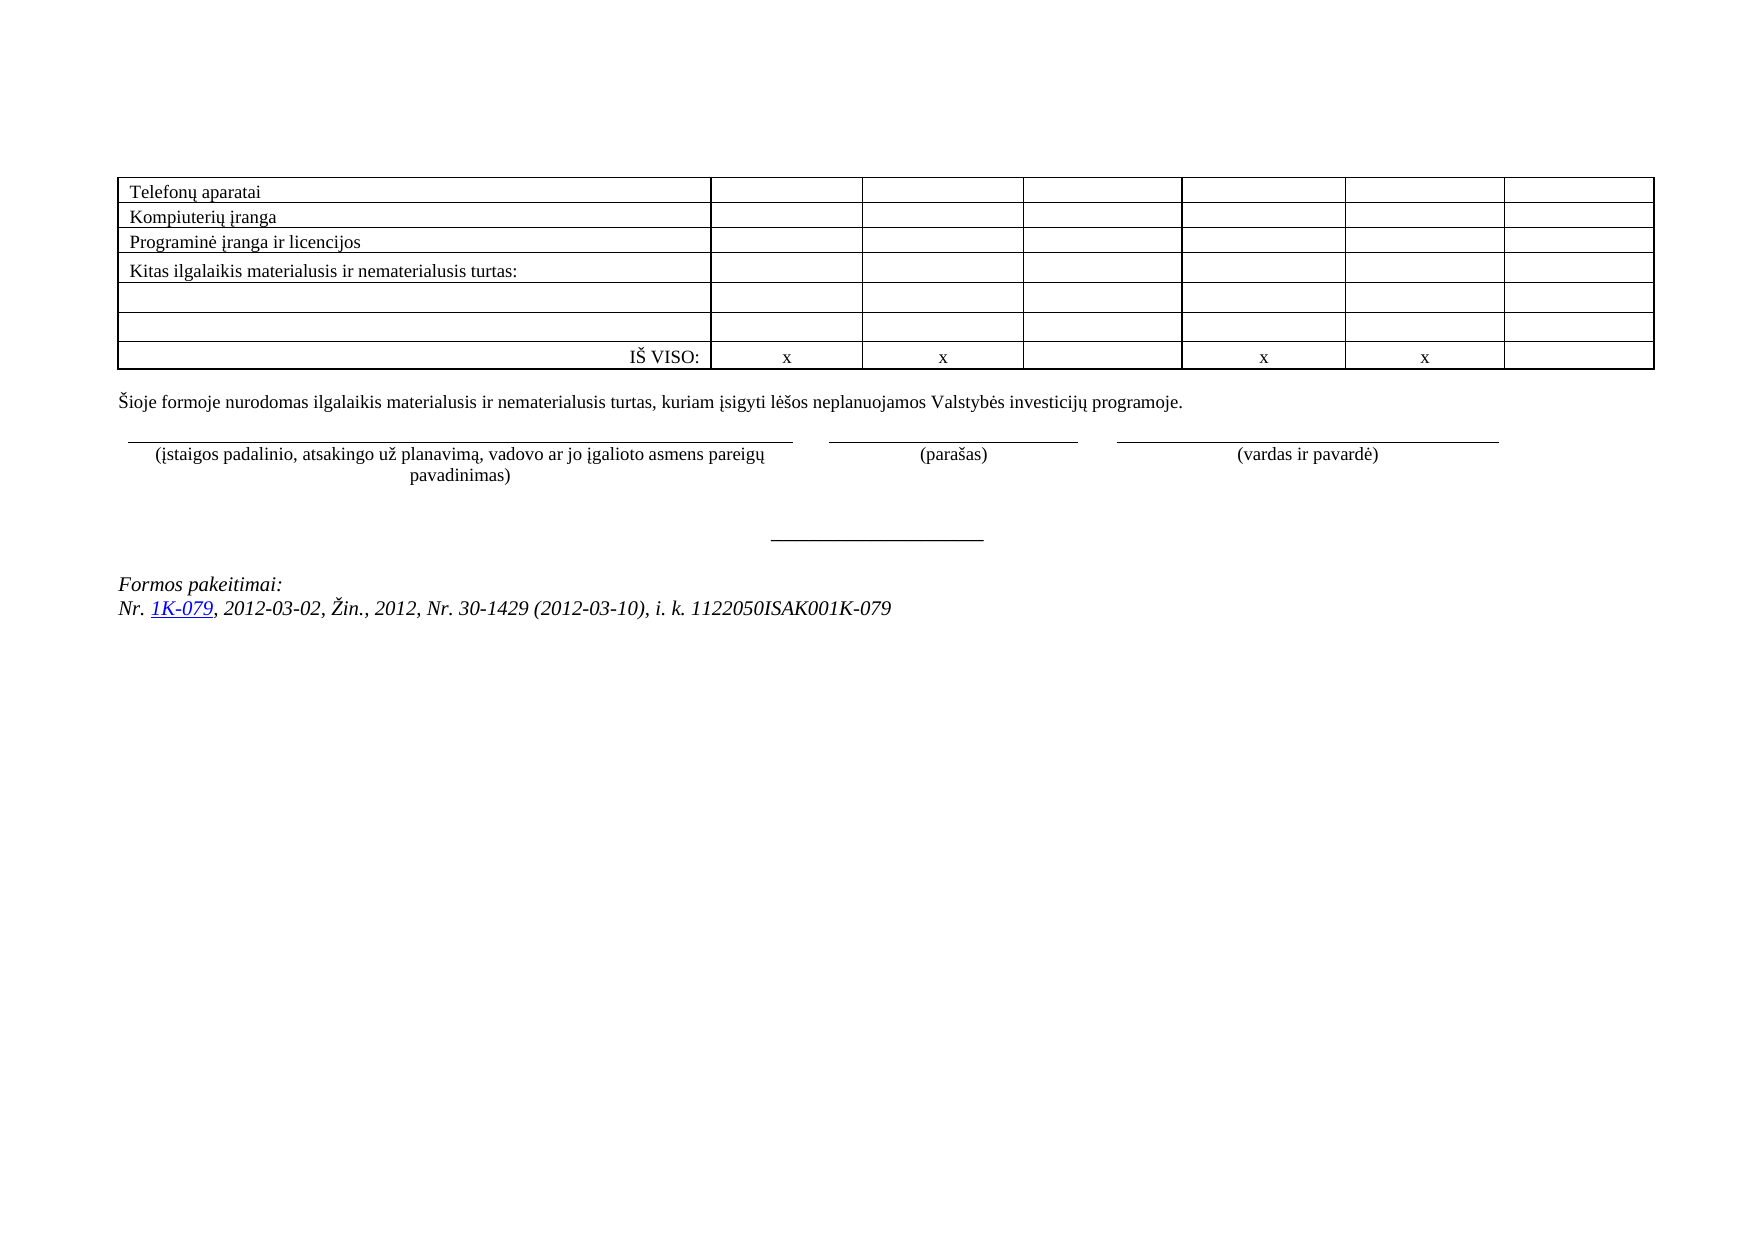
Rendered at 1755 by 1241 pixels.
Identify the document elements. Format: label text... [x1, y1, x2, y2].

table_cell [863, 178, 1023, 202]
table_cell Kitas ilgalaikis materialusis ir nematerialusis turtas: [119, 253, 710, 282]
table_cell [1024, 178, 1181, 202]
table_header [1078, 442, 1117, 486]
table_cell [1505, 178, 1653, 202]
text Šioje formoje nurodomas ilgalaikis materialusis ir nematerialusis turtas, kuriam įsigyti lėšos neplanuojamos Valstybės investicijų programoje. [118, 391, 1636, 413]
table_cell [1183, 313, 1345, 341]
table_cell [1505, 283, 1653, 312]
table_cell [1346, 253, 1504, 282]
table_cell [712, 283, 862, 312]
table_cell [1346, 228, 1504, 252]
table_header (įstaigos padalinio, atsakingo už planavimą, vadovo ar jo įgalioto asmens pareigų pavadinimas) [128, 443, 792, 486]
table_cell [1024, 228, 1181, 252]
table_cell [1183, 178, 1345, 202]
table_cell [863, 313, 1023, 341]
table_cell [1024, 253, 1181, 282]
table_cell [1346, 283, 1504, 312]
table_cell x [712, 342, 862, 368]
table_cell [712, 313, 862, 341]
table_cell [1183, 228, 1345, 252]
table_cell [1346, 313, 1504, 341]
table_cell [863, 203, 1023, 227]
table_header [793, 442, 829, 486]
table_cell [1505, 342, 1653, 368]
text Nr. 1K-079, 2012-03-02, Žin., 2012, Nr. 30-1429 (2012-03-10), i. k. 1122050ISAK001K-079 [118, 596, 1636, 620]
table_cell [119, 313, 710, 341]
table_cell [863, 228, 1023, 252]
table_cell [1024, 283, 1181, 312]
table_cell [1505, 253, 1653, 282]
table_cell [712, 253, 862, 282]
table_cell [1505, 313, 1653, 341]
table_cell x [1183, 342, 1345, 368]
table_cell [1346, 178, 1504, 202]
table_cell x [863, 342, 1023, 368]
table_header (vardas ir pavardė) [1117, 443, 1499, 486]
table_cell [1183, 253, 1345, 282]
table_cell [712, 178, 862, 202]
table_cell [1024, 203, 1181, 227]
table_header (parašas) [829, 443, 1078, 486]
table_cell [863, 253, 1023, 282]
text _________________ [118, 515, 1636, 543]
table_cell Telefonų aparatai [119, 178, 710, 202]
text Formos pakeitimai: [118, 572, 1636, 596]
table_cell [1346, 203, 1504, 227]
table_cell [1024, 313, 1181, 341]
table_cell [1183, 283, 1345, 312]
table_cell [1505, 203, 1653, 227]
table_cell [712, 203, 862, 227]
table_cell IŠ VISO: [119, 342, 710, 368]
table_cell [863, 283, 1023, 312]
table_cell [1024, 342, 1181, 368]
table_cell Programinė įranga ir licencijos [119, 228, 710, 252]
table_cell Kompiuterių įranga [119, 203, 710, 227]
table_cell [1183, 203, 1345, 227]
table_cell [119, 283, 710, 312]
table_cell [1505, 228, 1653, 252]
table_cell [712, 228, 862, 252]
table_cell x [1346, 342, 1504, 368]
